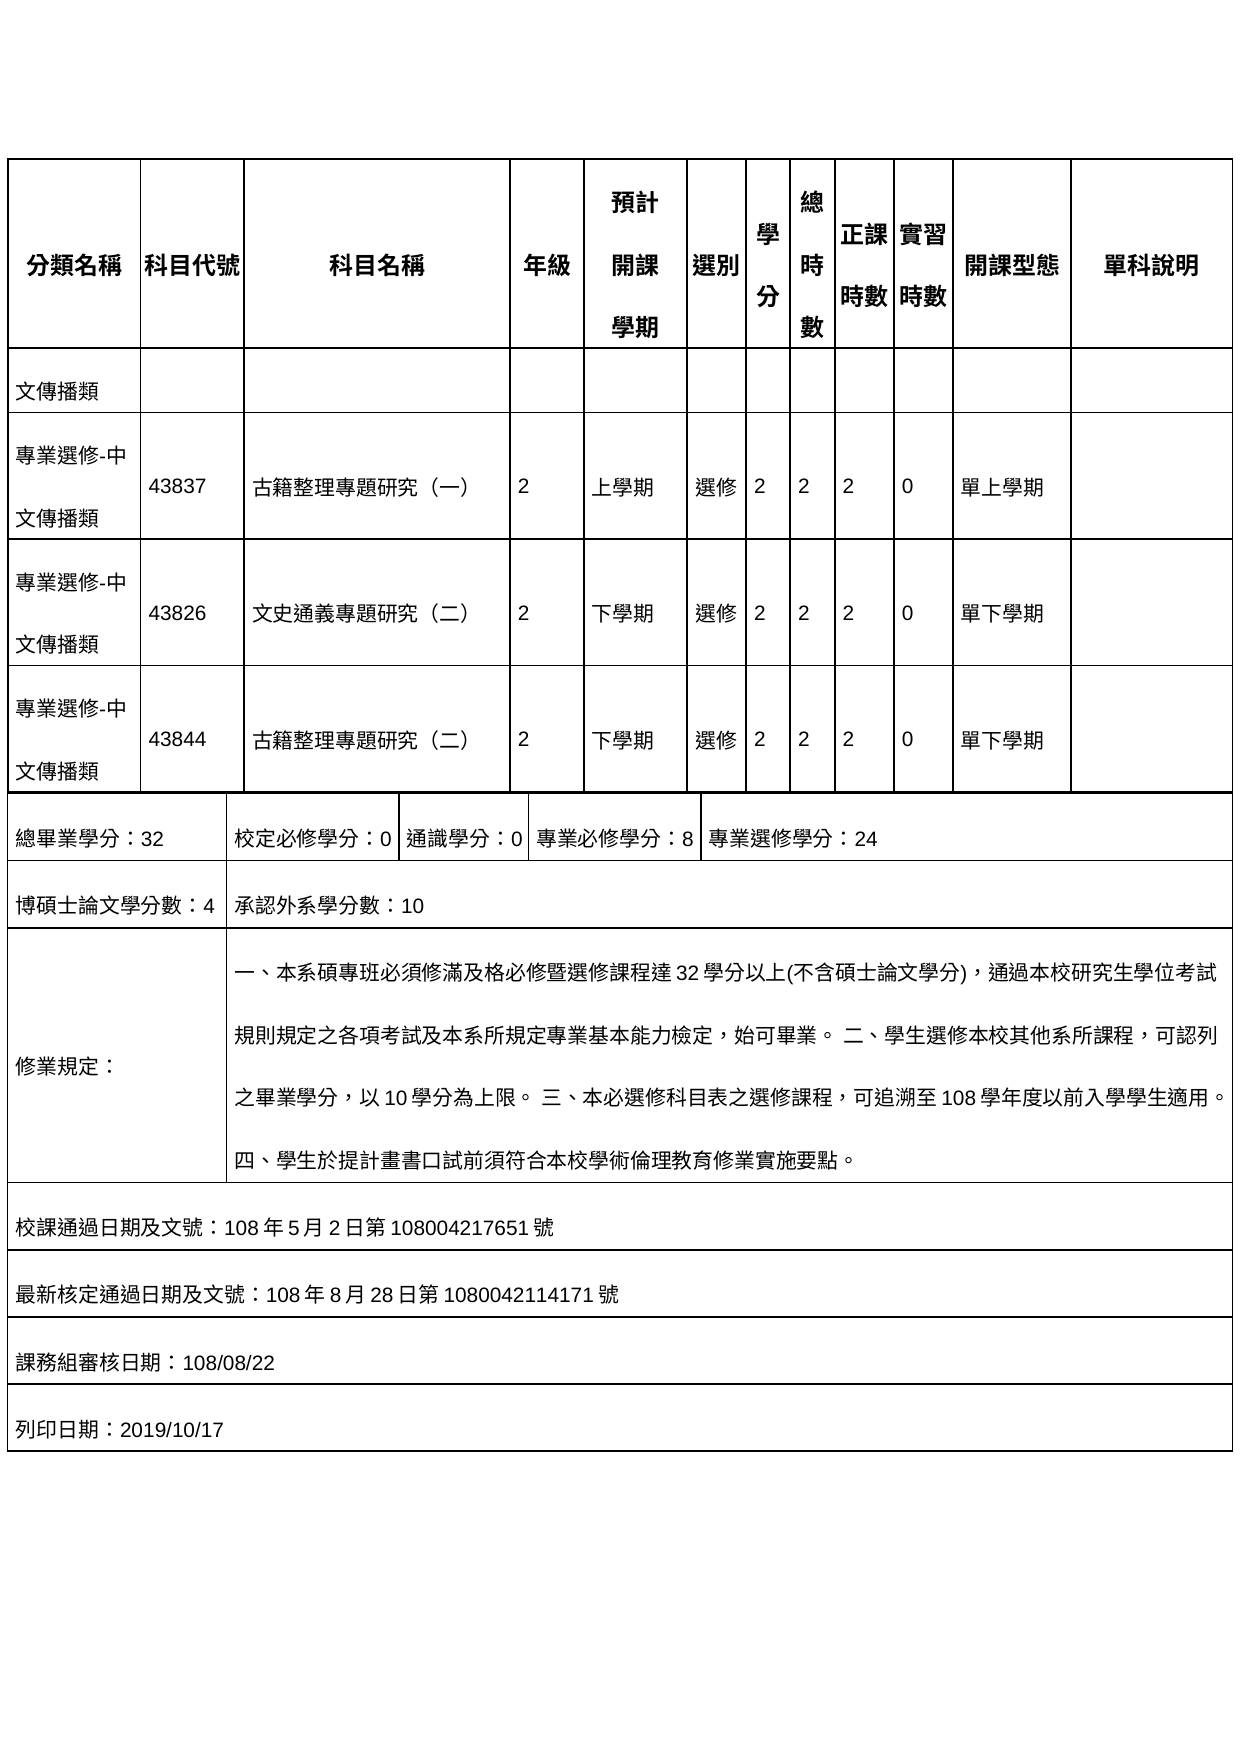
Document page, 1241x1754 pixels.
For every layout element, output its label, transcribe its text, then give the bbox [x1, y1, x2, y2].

table_cell 2 [791, 666, 834, 791]
table_cell 43826 [141, 540, 243, 664]
table_cell [1072, 413, 1232, 538]
table_cell 0 [895, 540, 952, 664]
table_cell 預計 開課 學期 [585, 160, 686, 347]
table_cell 2 [747, 666, 789, 791]
table_cell 修業規定： [8, 929, 226, 1182]
table_cell 2 [836, 666, 893, 791]
table_header 專業選修學分：24 [702, 794, 1232, 860]
table_cell 選修 [688, 413, 745, 538]
table_cell 正課 時數 [836, 160, 893, 347]
table_cell 43844 [141, 666, 243, 791]
table_cell [511, 349, 583, 411]
table_cell [747, 349, 789, 411]
table_cell [1072, 666, 1232, 791]
table_cell 2 [836, 540, 893, 664]
table_cell 文傳播類 [9, 349, 140, 411]
table_cell 0 [895, 666, 952, 791]
table_cell [1072, 540, 1232, 664]
table_cell 校課通過日期及文號：108年5月2日第108004217651號 [8, 1183, 1232, 1249]
table_cell 分類名稱 [9, 160, 140, 347]
table_cell 單上學期 [954, 413, 1070, 538]
table_cell 2 [511, 540, 583, 664]
table_cell 單下學期 [954, 540, 1070, 664]
table_cell 專業選修-中文傳播類 [9, 540, 140, 664]
table_header [746, 96, 790, 158]
table_cell 0 [895, 413, 952, 538]
table_header 專業必修學分：8 [529, 794, 700, 860]
table_cell 文史通義專題研究（二） [245, 540, 509, 664]
table_header [894, 96, 953, 158]
table_header [8, 96, 141, 158]
table_cell 單下學期 [954, 666, 1070, 791]
table_cell 下學期 [585, 540, 686, 664]
table_cell 開課型態 [954, 160, 1070, 347]
table_cell 一、本系碩專班必須修滿及格必修暨選修課程達32學分以上(不含碩士論文學分)，通過本校研究生學位考試規則規定之各項考試及本系所規定專業基本能力檢定，始可畢業。 二、學生選修本校其他系所課程，可認列之畢業學分，以10學分為上限。 三、本必選修科目表之選修課程，可追溯至108學年度以前入學學生適用。 四、學生於提計畫書口試前須符合本校學術倫理教育修業實施要點。 [227, 929, 1232, 1182]
table_cell 專業選修-中文傳播類 [9, 413, 140, 538]
table_header [790, 96, 835, 158]
table_cell 選別 [688, 160, 745, 347]
table_cell 科目名稱 [245, 160, 509, 347]
table_header [1071, 96, 1232, 158]
table_cell 2 [747, 540, 789, 664]
table_header [687, 96, 746, 158]
table_cell 43837 [141, 413, 243, 538]
table_header [244, 96, 510, 158]
table_cell 下學期 [585, 666, 686, 791]
table_header [584, 96, 687, 158]
table_cell 單科說明 [1072, 160, 1232, 347]
table_cell 專業選修-中文傳播類 [9, 666, 140, 791]
table_header [835, 96, 894, 158]
table_cell 學分 [747, 160, 789, 347]
table_cell [791, 349, 834, 411]
table_cell 2 [747, 413, 789, 538]
table_cell [836, 349, 893, 411]
table_header [510, 96, 584, 158]
table_cell 2 [791, 413, 834, 538]
table_cell 2 [511, 666, 583, 791]
table_cell 2 [791, 540, 834, 664]
table_cell 選修 [688, 666, 745, 791]
table_header 通識學分：0 [400, 794, 528, 860]
table_cell [688, 349, 745, 411]
table_cell 年級 [511, 160, 583, 347]
table_cell [895, 349, 952, 411]
table_cell 最新核定通過日期及文號：108年8月28日第1080042114171號 [8, 1251, 1232, 1316]
table_cell [585, 349, 686, 411]
table_cell 古籍整理專題研究（一） [245, 413, 509, 538]
table_header 校定必修學分：0 [227, 794, 398, 860]
table_cell 列印日期：2019/10/17 [8, 1385, 1232, 1450]
table_cell 承認外系學分數：10 [227, 861, 1232, 927]
table_cell [1072, 349, 1232, 411]
table_cell [954, 349, 1070, 411]
table_header [953, 96, 1071, 158]
table_cell [245, 349, 509, 411]
table_cell 課務組審核日期：108/08/22 [8, 1318, 1232, 1383]
table_cell 古籍整理專題研究（二） [245, 666, 509, 791]
table_cell 選修 [688, 540, 745, 664]
table_cell 博碩士論文學分數：4 [8, 861, 226, 927]
table_cell 2 [511, 413, 583, 538]
table_header 總畢業學分：32 [8, 794, 226, 860]
table_cell 科目代號 [141, 160, 243, 347]
table_cell [141, 349, 243, 411]
table_cell 實習 時數 [895, 160, 952, 347]
table_cell 總時 數 [791, 160, 834, 347]
table_cell 上學期 [585, 413, 686, 538]
table_header [141, 96, 244, 158]
table_cell 2 [836, 413, 893, 538]
